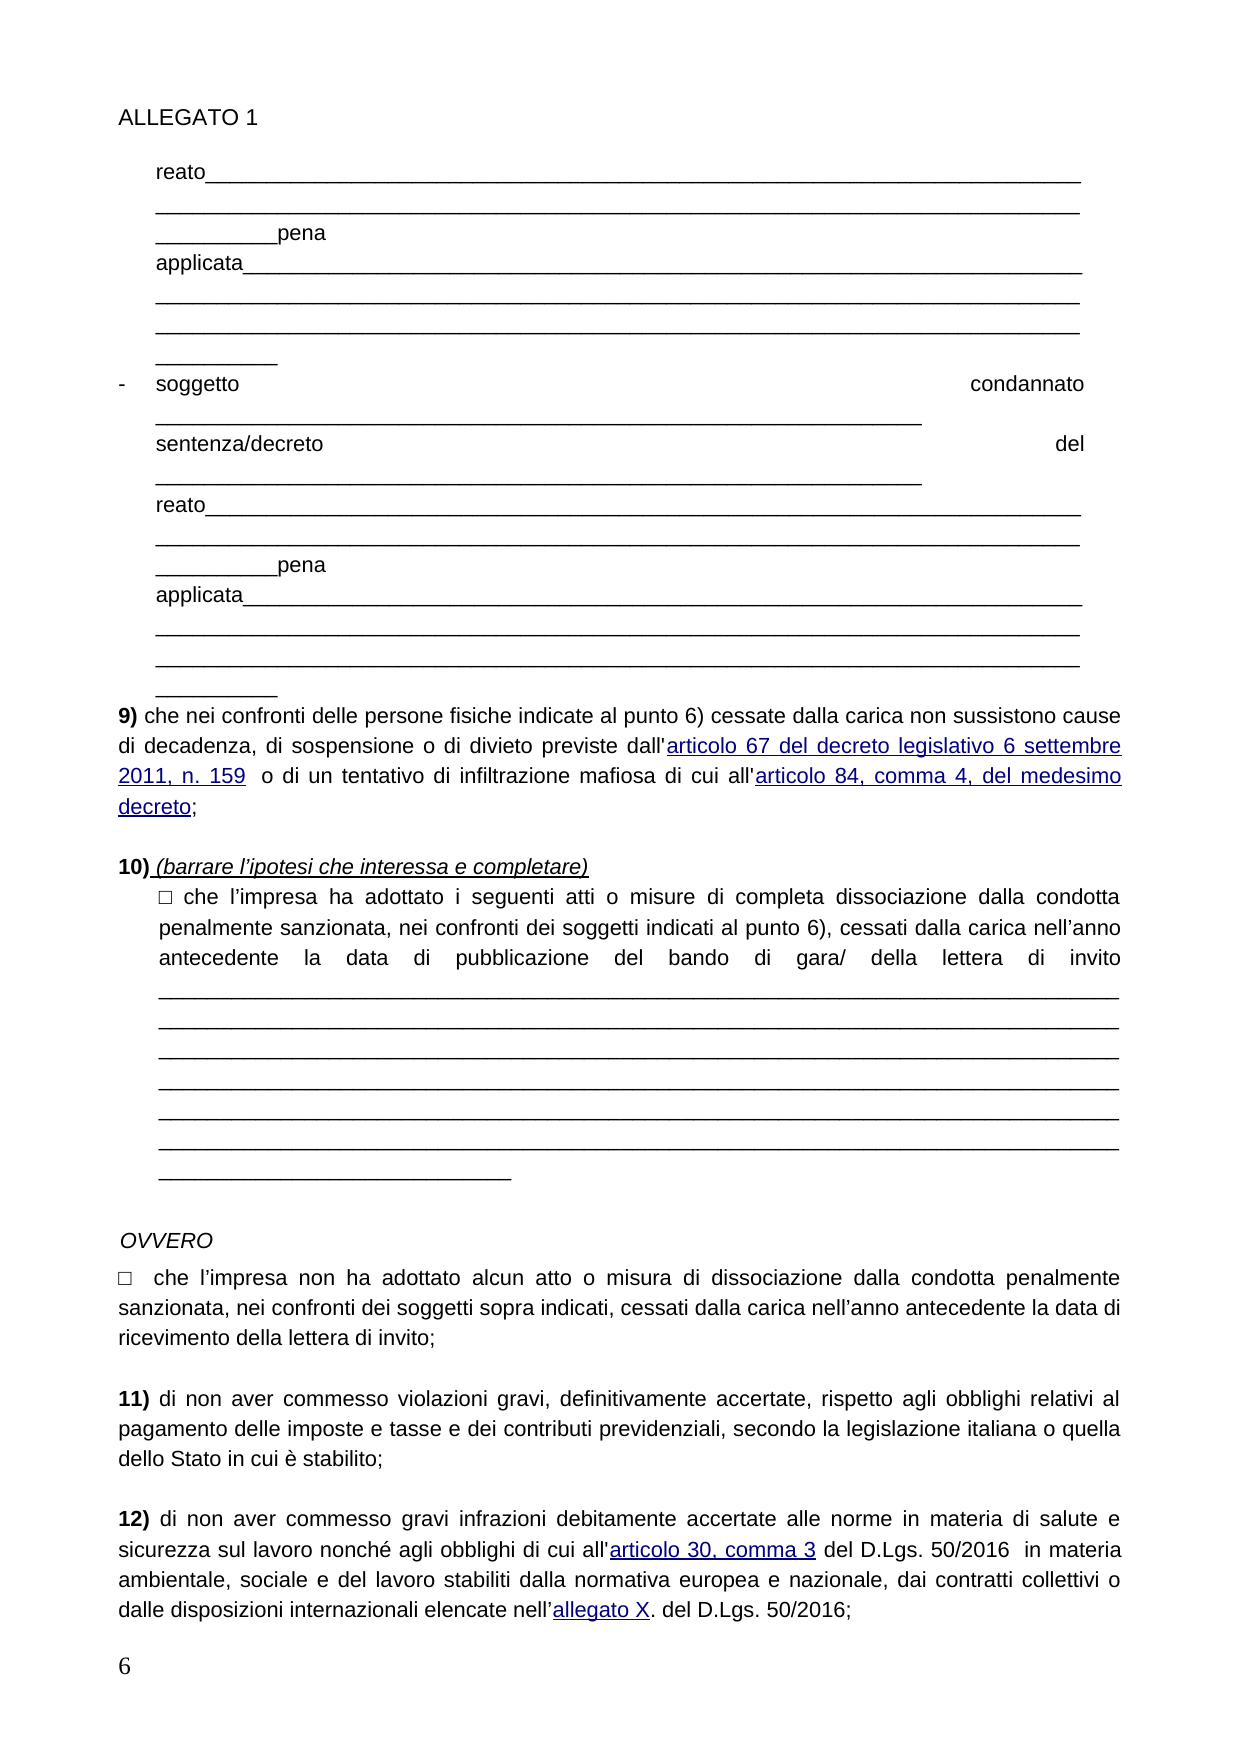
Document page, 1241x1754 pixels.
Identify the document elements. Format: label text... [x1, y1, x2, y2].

list __________________________________________________________________________________________________________________________________________________________________ [156, 612, 1084, 698]
list □ che l’impresa non ha adottato alcun atto o misura di dissociazione dalla condotta penalmente sanzionata, nei confronti dei soggetti sopra indicati, cessati dalla carica nell’anno antecedente la data di ricevimento della lettera di invito; [118, 1264, 1122, 1350]
list 9) che nei confronti delle persone fisiche indicate al punto 6) cessate dalla carica non sussistono cause di decadenza, di sospensione o di divieto previste dall'articolo 67 del decreto legislativo 6 settembre 2011, n. 159 o di un tentativo di infiltrazione mafiosa di cui all'articolo 84, comma 4, del medesimo decreto; [118, 703, 1122, 819]
list reato______________________________________________________________________________________________________________________________________________________________pena applicata_____________________________________________________________________ [156, 159, 1084, 275]
list __________________________________________________________________________________________________________________________________________________________________ [156, 280, 1084, 366]
list 12) di non aver commesso gravi infrazioni debitamente accertate alle norme in materia di salute e sicurezza sul lavoro nonché agli obblighi di cui all'articolo 30, comma 3 del D.Lgs. 50/2016 in materia ambientale, sociale e del lavoro stabiliti dalla normativa europea e nazionale, dai contratti collettivi o dalle disposizioni internazionali elencate nell’allegato X. del D.Lgs. 50/2016; [118, 1506, 1122, 1622]
list 11) di non aver commesso violazioni gravi, definitivamente accertate, rispetto agli obblighi relativi al pagamento delle imposte e tasse e dei contributi previdenziali, secondo la legislazione italiana o quella dello Stato in cui è stabilito; [118, 1385, 1122, 1471]
list reato______________________________________________________________________________________________________________________________________________________________pena applicata_____________________________________________________________________ [156, 492, 1084, 607]
list - soggetto condannato _______________________________________________________________ [118, 371, 1084, 426]
list 10) (barrare l’ipotesi che interessa e completare) [118, 854, 1122, 879]
list OVVERO [119, 1228, 1122, 1254]
list sentenza/decreto del _______________________________________________________________ [156, 431, 1084, 487]
list □ che l’impresa ha adottato i seguenti atti o misure di completa dissociazione dalla condotta penalmente sanzionata, nei confronti dei soggetti indicati al punto 6), cessati dalla carica nell’anno antecedente la data di pubblicazione del bando di gara/ della lettera di invito _______________________________________________________________________________________________________________________________________________________________________________________________________________________________________________________________________________________________________________________________________________________________________________________________________________________________________________________________________________________________________________________ [158, 884, 1122, 1181]
